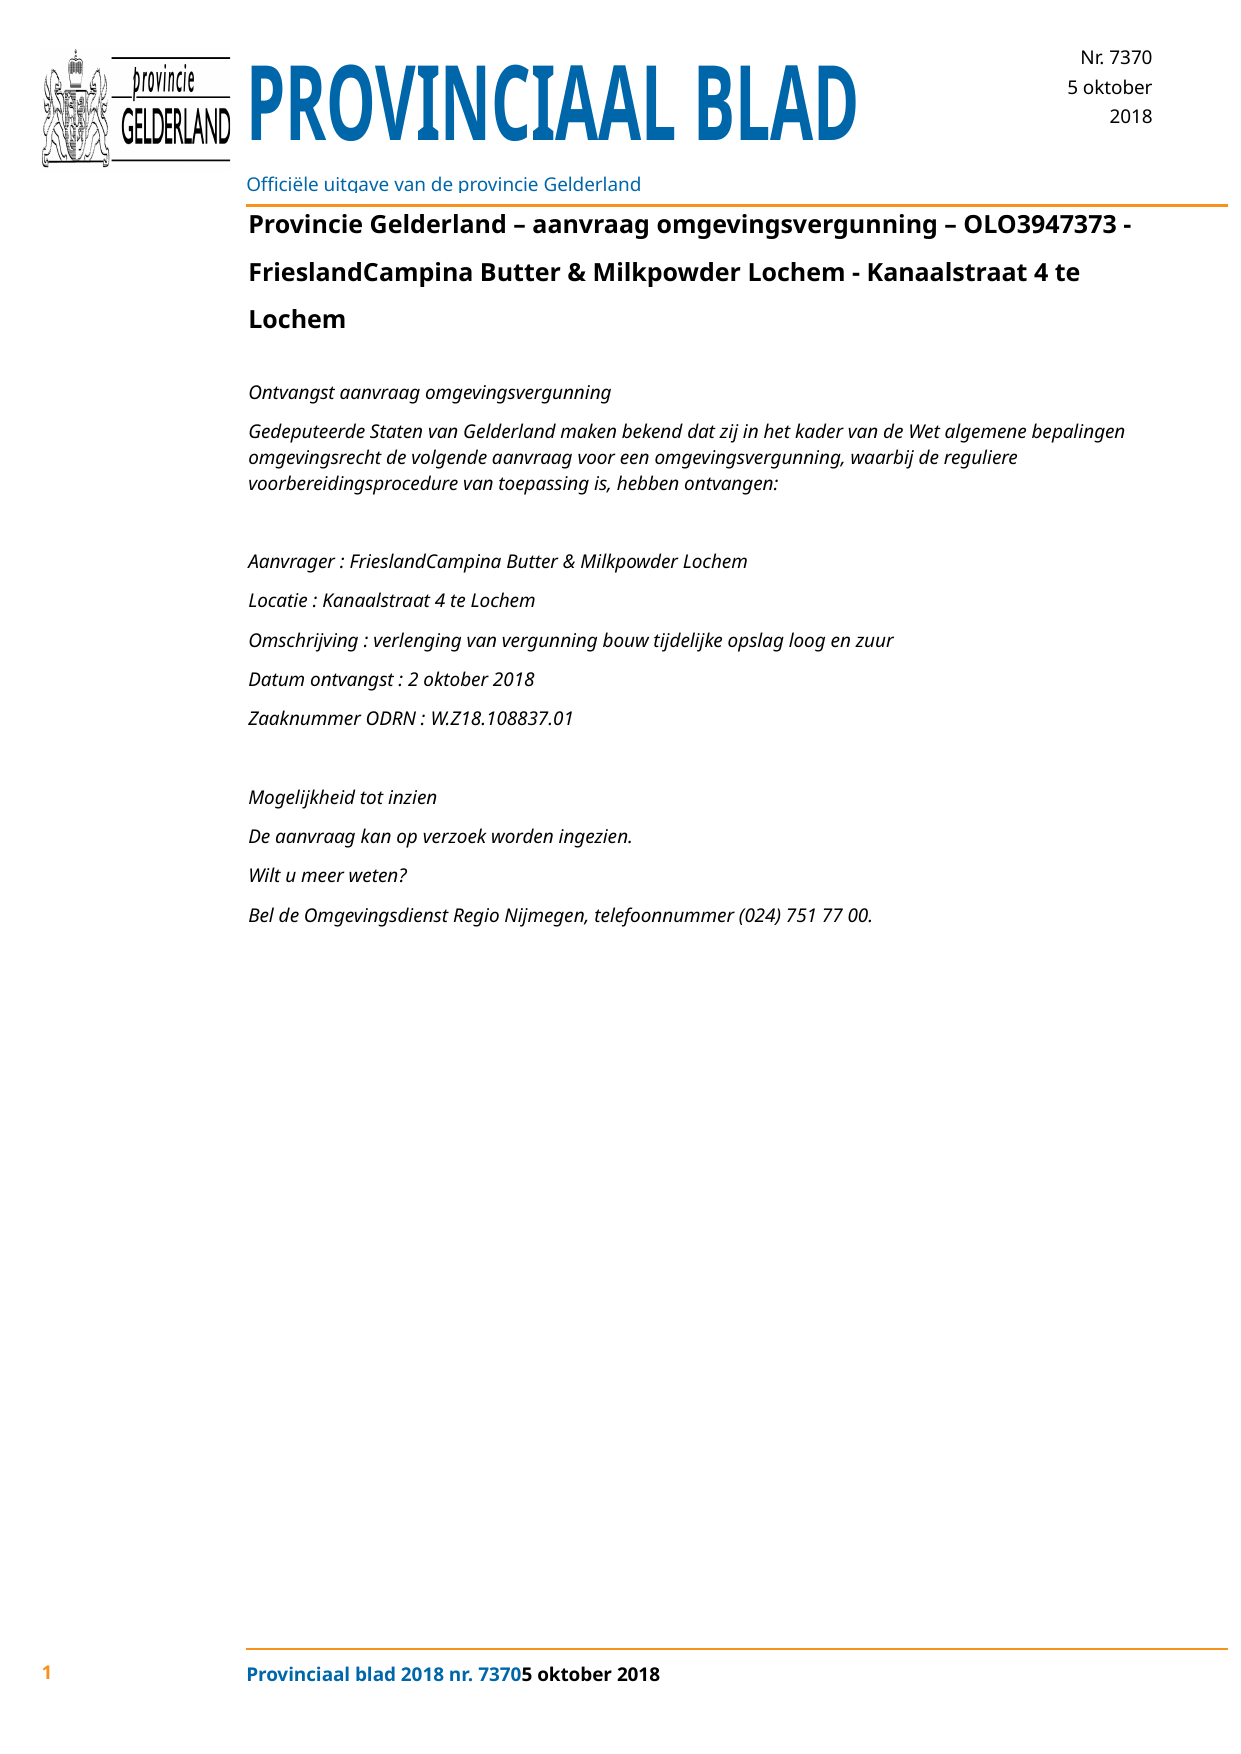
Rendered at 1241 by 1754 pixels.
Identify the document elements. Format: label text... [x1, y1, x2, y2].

text Aanvrager : FrieslandCampina Butter & Milkpowder Lochem [248, 548, 1152, 574]
text Wilt u meer weten? [248, 862, 1152, 888]
text Provincie Gelderland – aanvraag omgevingsvergunning – OLO3947373 - FrieslandCampina Butter & Milkpowder Lochem - Kanaalstraat 4 te Lochem [248, 207, 1152, 336]
text Datum ontvangst : 2 oktober 2018 [248, 666, 1152, 692]
text Ontvangst aanvraag omgevingsvergunning [248, 379, 1152, 405]
text Omschrijving : verlenging van vergunning bouw tijdelijke opslag loog en zuur [248, 627, 1152, 653]
text Gedeputeerde Staten van Gelderland maken bekend dat zij in het kader van de Wet algemene bepalingen omgevingsrecht de volgende aanvraag voor een omgevingsvergunning, waarbij de reguliere voorbereidingsprocedure van toepassing is, hebben ontvangen: [248, 418, 1152, 496]
text Locatie : Kanaalstraat 4 te Lochem [248, 588, 1152, 613]
picture [41, 47, 231, 172]
text Bel de Omgevingsdienst Regio Nijmegen, telefoonnummer (024) 751 77 00. [248, 902, 1152, 927]
text Zaaknummer ODRN : W.Z18.108837.01 [248, 705, 1152, 731]
text De aanvraag kan op verzoek worden ingezien. [248, 823, 1152, 849]
text Mogelijkheid tot inzien [248, 784, 1152, 810]
